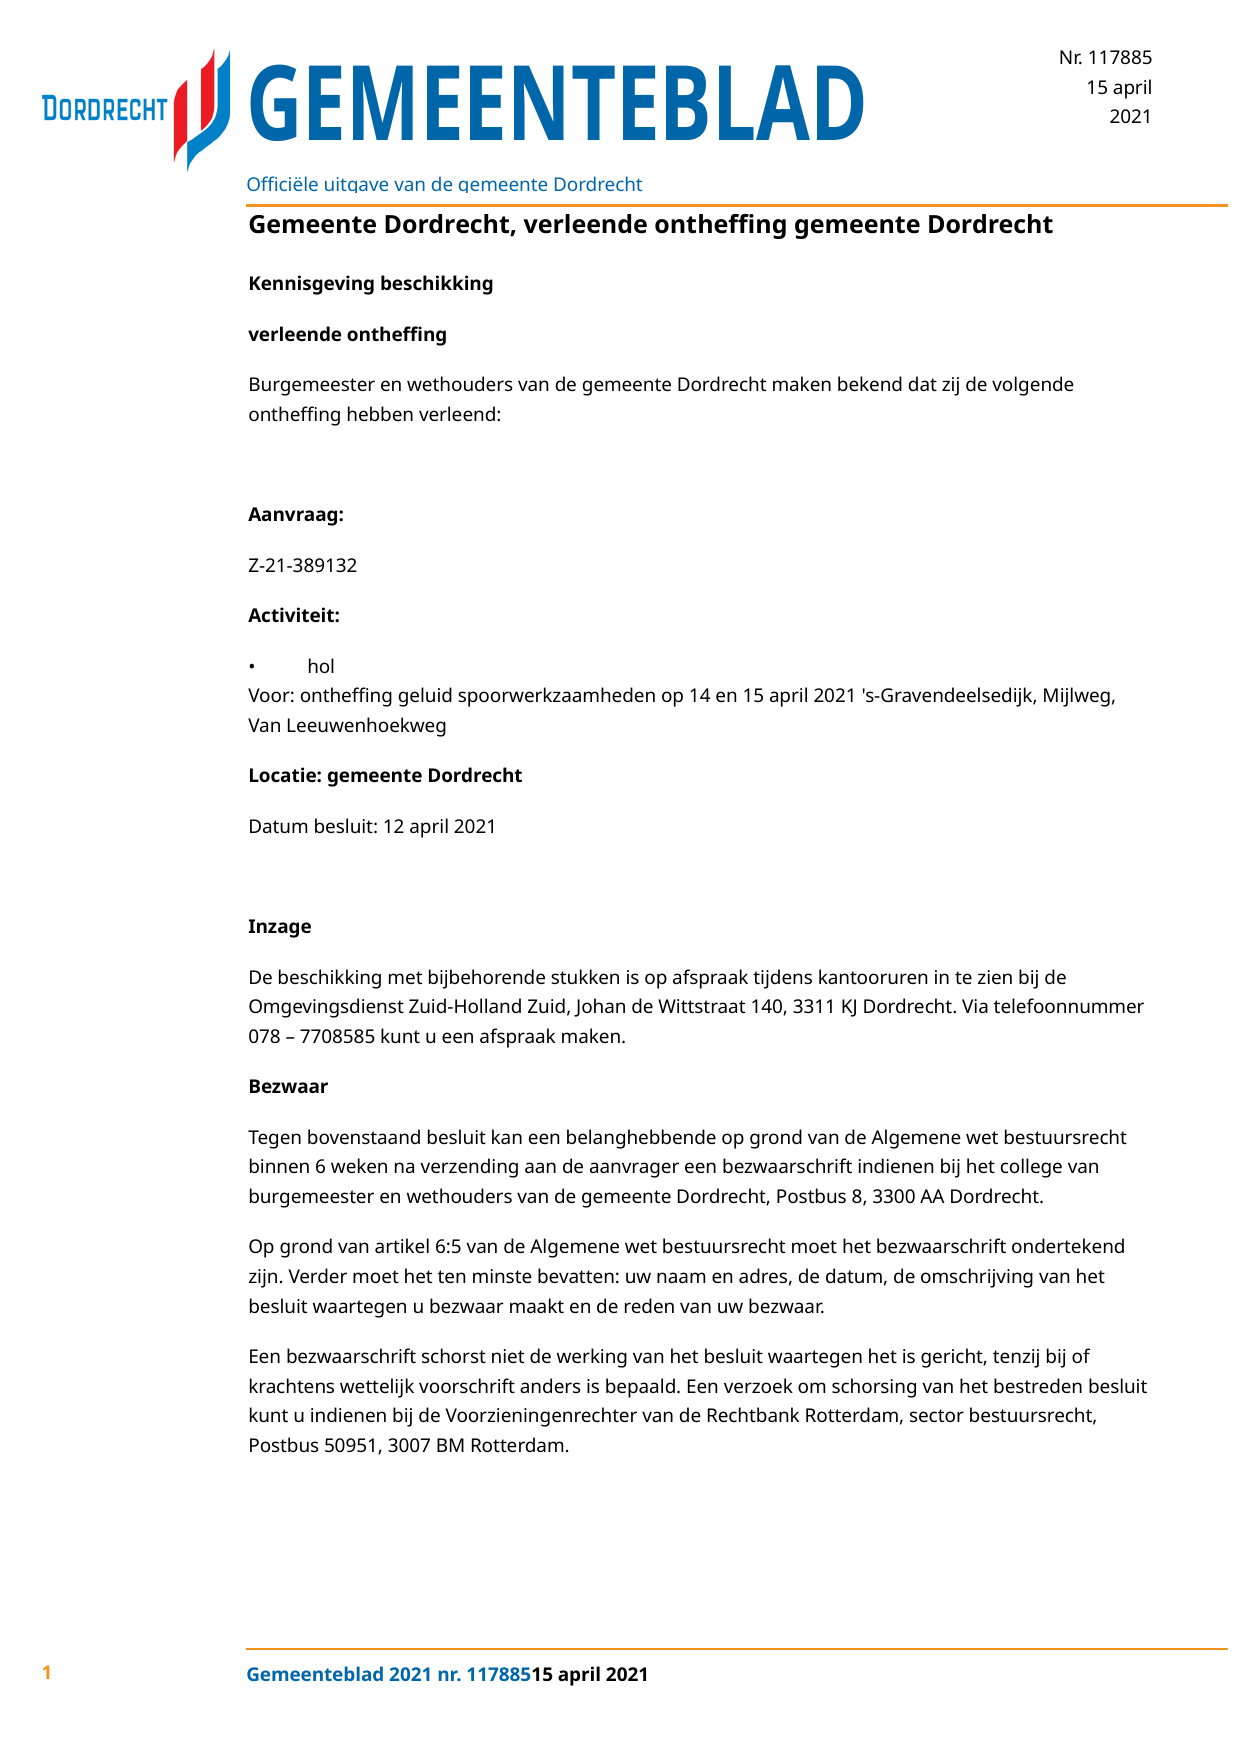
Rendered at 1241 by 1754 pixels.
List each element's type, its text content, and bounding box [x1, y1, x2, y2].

text Kennisgeving beschikking [248, 270, 1152, 296]
text Inzage [248, 914, 1152, 939]
text Op grond van artikel 6:5 van de Algemene wet bestuursrecht moet het bezwaarschrift ondertekend zijn. Verder moet het ten minste bevatten: uw naam en adres, de datum, de omschrijving van het besluit waartegen u bezwaar maakt en de reden van uw bezwaar. [248, 1234, 1152, 1318]
text Datum besluit: 12 april 2021 [248, 813, 1152, 838]
text Een bezwaarschrift schorst niet de werking van het besluit waartegen het is gericht, tenzij bij of krachtens wettelijk voorschrift anders is bepaald. Een verzoek om schorsing van het bestreden besluit kunt u indienen bij de Voorzieningenrechter van de Rechtbank Rotterdam, sector bestuursrecht, Postbus 50951, 3007 BM Rotterdam. [248, 1343, 1152, 1458]
text Gemeente Dordrecht, verleende ontheffing gemeente Dordrecht [248, 207, 1152, 241]
text Voor: ontheffing geluid spoorwerkzaamheden op 14 en 15 april 2021 's-Gravendeelsedijk, Mijlweg, Van Leeuwenhoekweg [248, 682, 1152, 738]
text Burgemeester en wethouders van de gemeente Dordrecht maken bekend dat zij de volgende ontheffing hebben verleend: [248, 371, 1152, 426]
text Locatie: gemeente Dordrecht [248, 762, 1152, 788]
text De beschikking met bijbehorende stukken is op afspraak tijdens kantooruren in te zien bij de Omgevingsdienst Zuid-Holland Zuid, Johan de Wittstraat 140, 3311 KJ Dordrecht. Via telefoonnummer 078 – 7708585 kunt u een afspraak maken. [248, 964, 1152, 1049]
list hol [248, 653, 1152, 678]
text Z-21-389132 [248, 552, 1152, 578]
text Aanvraag: [248, 502, 1152, 527]
text Bezwaar [248, 1074, 1152, 1099]
text Tegen bovenstaand besluit kan een belanghebbende op grond van de Algemene wet bestuursrecht binnen 6 weken na verzending aan de aanvrager een bezwaarschrift indienen bij het college van burgemeester en wethouders van de gemeente Dordrecht, Postbus 8, 3300 AA Dordrecht. [248, 1124, 1152, 1209]
text verleende ontheffing [248, 321, 1152, 346]
text Activiteit: [248, 602, 1152, 628]
picture [41, 47, 231, 172]
